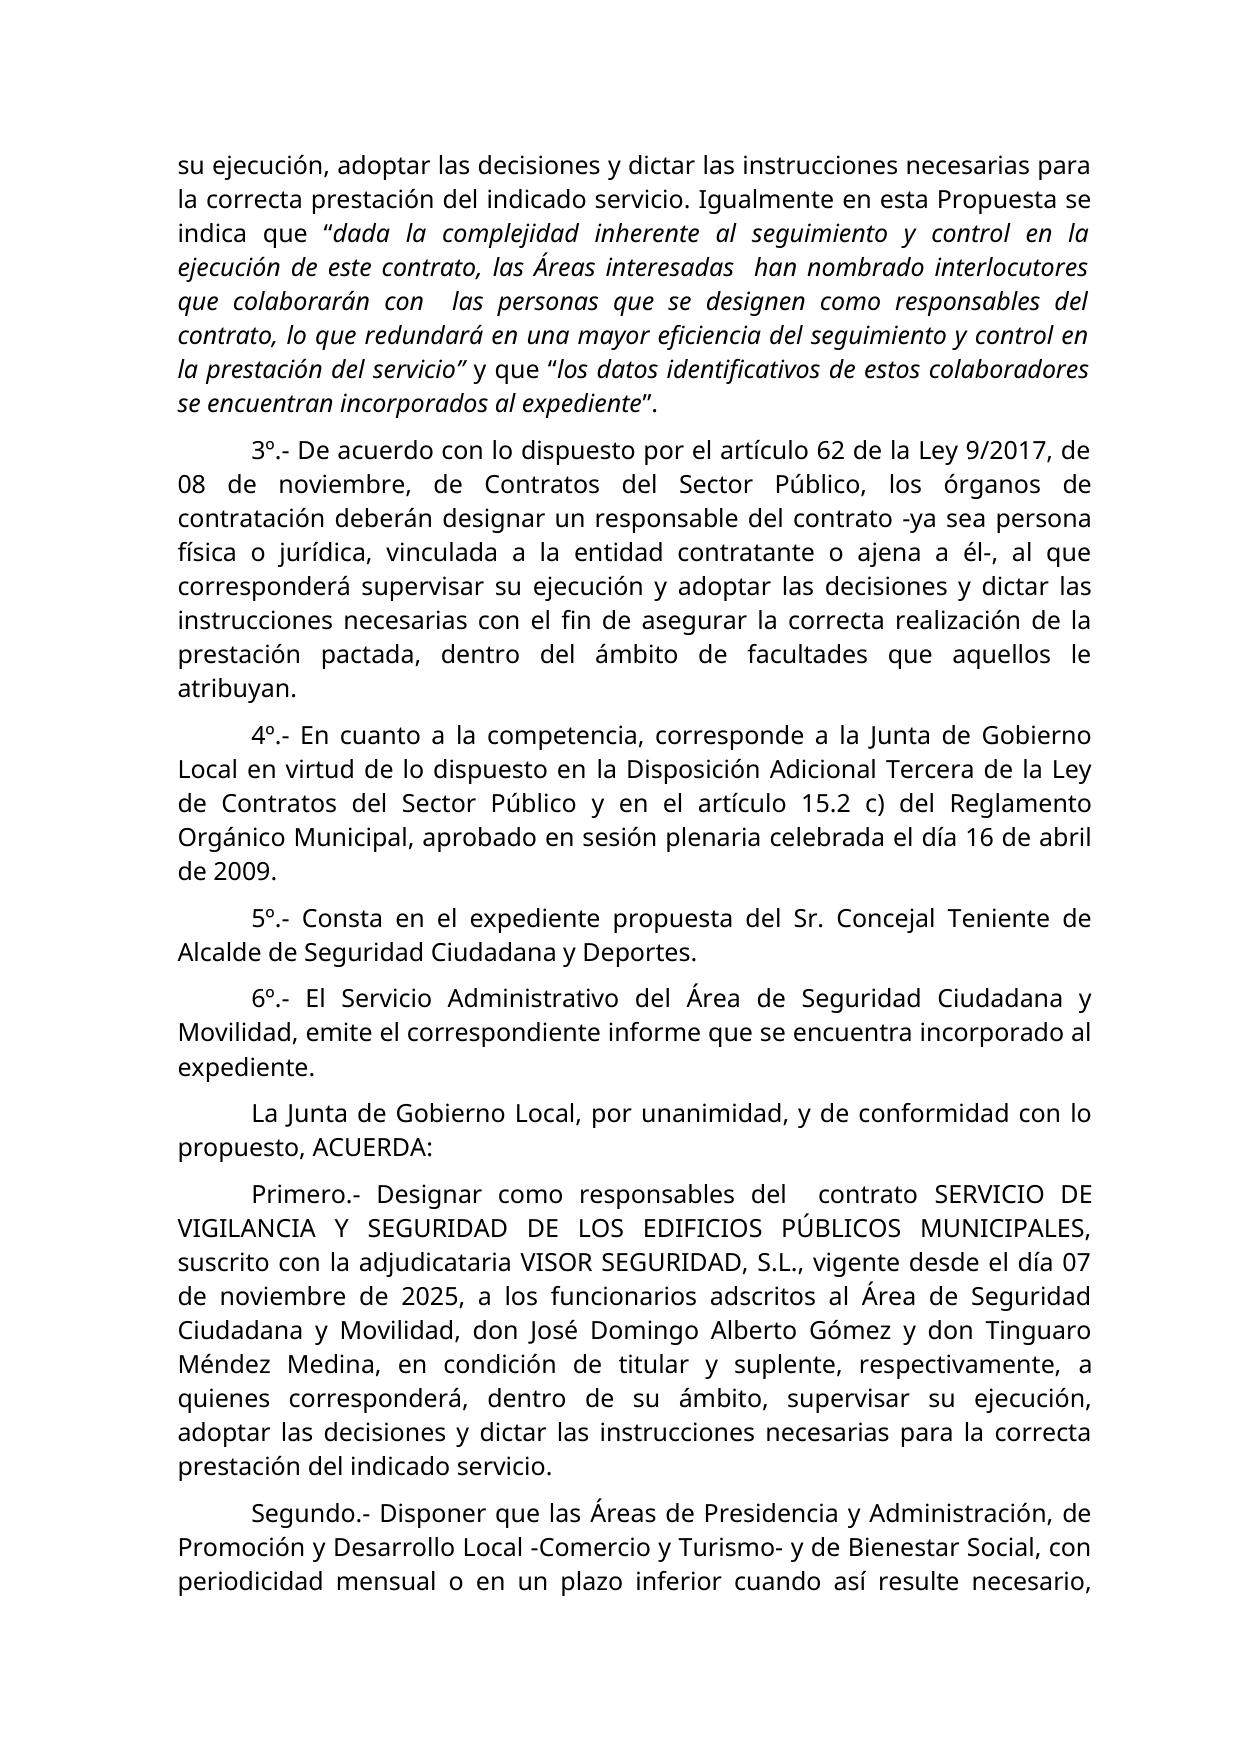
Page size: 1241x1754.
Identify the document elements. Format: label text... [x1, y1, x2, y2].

text Primero.- Designar como responsables del contrato SERVICIO DE VIGILANCIA Y SEGURIDAD DE LOS EDIFICIOS PÚBLICOS MUNICIPALES, suscrito con la adjudicataria VISOR SEGURIDAD, S.L., vigente desde el día 07 de noviembre de 2025, a los funcionarios adscritos al Área de Seguridad Ciudadana y Movilidad, don José Domingo Alberto Gómez y don Tinguaro Méndez Medina, en condición de titular y suplente, respectivamente, a quienes corresponderá, dentro de su ámbito, supervisar su ejecución, adoptar las decisiones y dictar las instrucciones necesarias para la correcta prestación del indicado servicio. [177, 1176, 1093, 1483]
text Segundo.- Disponer que las Áreas de Presidencia y Administración, de Promoción y Desarrollo Local -Comercio y Turismo- y de Bienestar Social, con periodicidad mensual o en un plazo inferior cuando así resulte necesario, [177, 1495, 1093, 1598]
text su ejecución, adoptar las decisiones y dictar las instrucciones necesarias para la correcta prestación del indicado servicio. Igualmente en esta Propuesta se indica que “dada la complejidad inherente al seguimiento y control en la ejecución de este contrato, las Áreas interesadas han nombrado interlocutores que colaborarán con las personas que se designen como responsables del contrato, lo que redundará en una mayor eficiencia del seguimiento y control en la prestación del servicio” y que “los datos identificativos de estos colaboradores se encuentran incorporados al expediente”. [177, 148, 1093, 420]
text La Junta de Gobierno Local, por unanimidad, y de conformidad con lo propuesto, ACUERDA: [177, 1096, 1093, 1164]
text 5º.- Consta en el expediente propuesta del Sr. Concejal Teniente de Alcalde de Seguridad Ciudadana y Deportes. [177, 900, 1093, 968]
text 4º.- En cuanto a la competencia, corresponde a la Junta de Gobierno Local en virtud de lo dispuesto en la Disposición Adicional Tercera de la Ley de Contratos del Sector Público y en el artículo 15.2 c) del Reglamento Orgánico Municipal, aprobado en sesión plenaria celebrada el día 16 de abril de 2009. [177, 718, 1093, 888]
text 3º.- De acuerdo con lo dispuesto por el artículo 62 de la Ley 9/2017, de 08 de noviembre, de Contratos del Sector Público, los órganos de contratación deberán designar un responsable del contrato -ya sea persona física o jurídica, vinculada a la entidad contratante o ajena a él-, al que corresponderá supervisar su ejecución y adoptar las decisiones y dictar las instrucciones necesarias con el fin de asegurar la correcta realización de la prestación pactada, dentro del ámbito de facultades que aquellos le atribuyan. [177, 433, 1093, 705]
text 6º.- El Servicio Administrativo del Área de Seguridad Ciudadana y Movilidad, emite el correspondiente informe que se encuentra incorporado al expediente. [177, 981, 1093, 1083]
